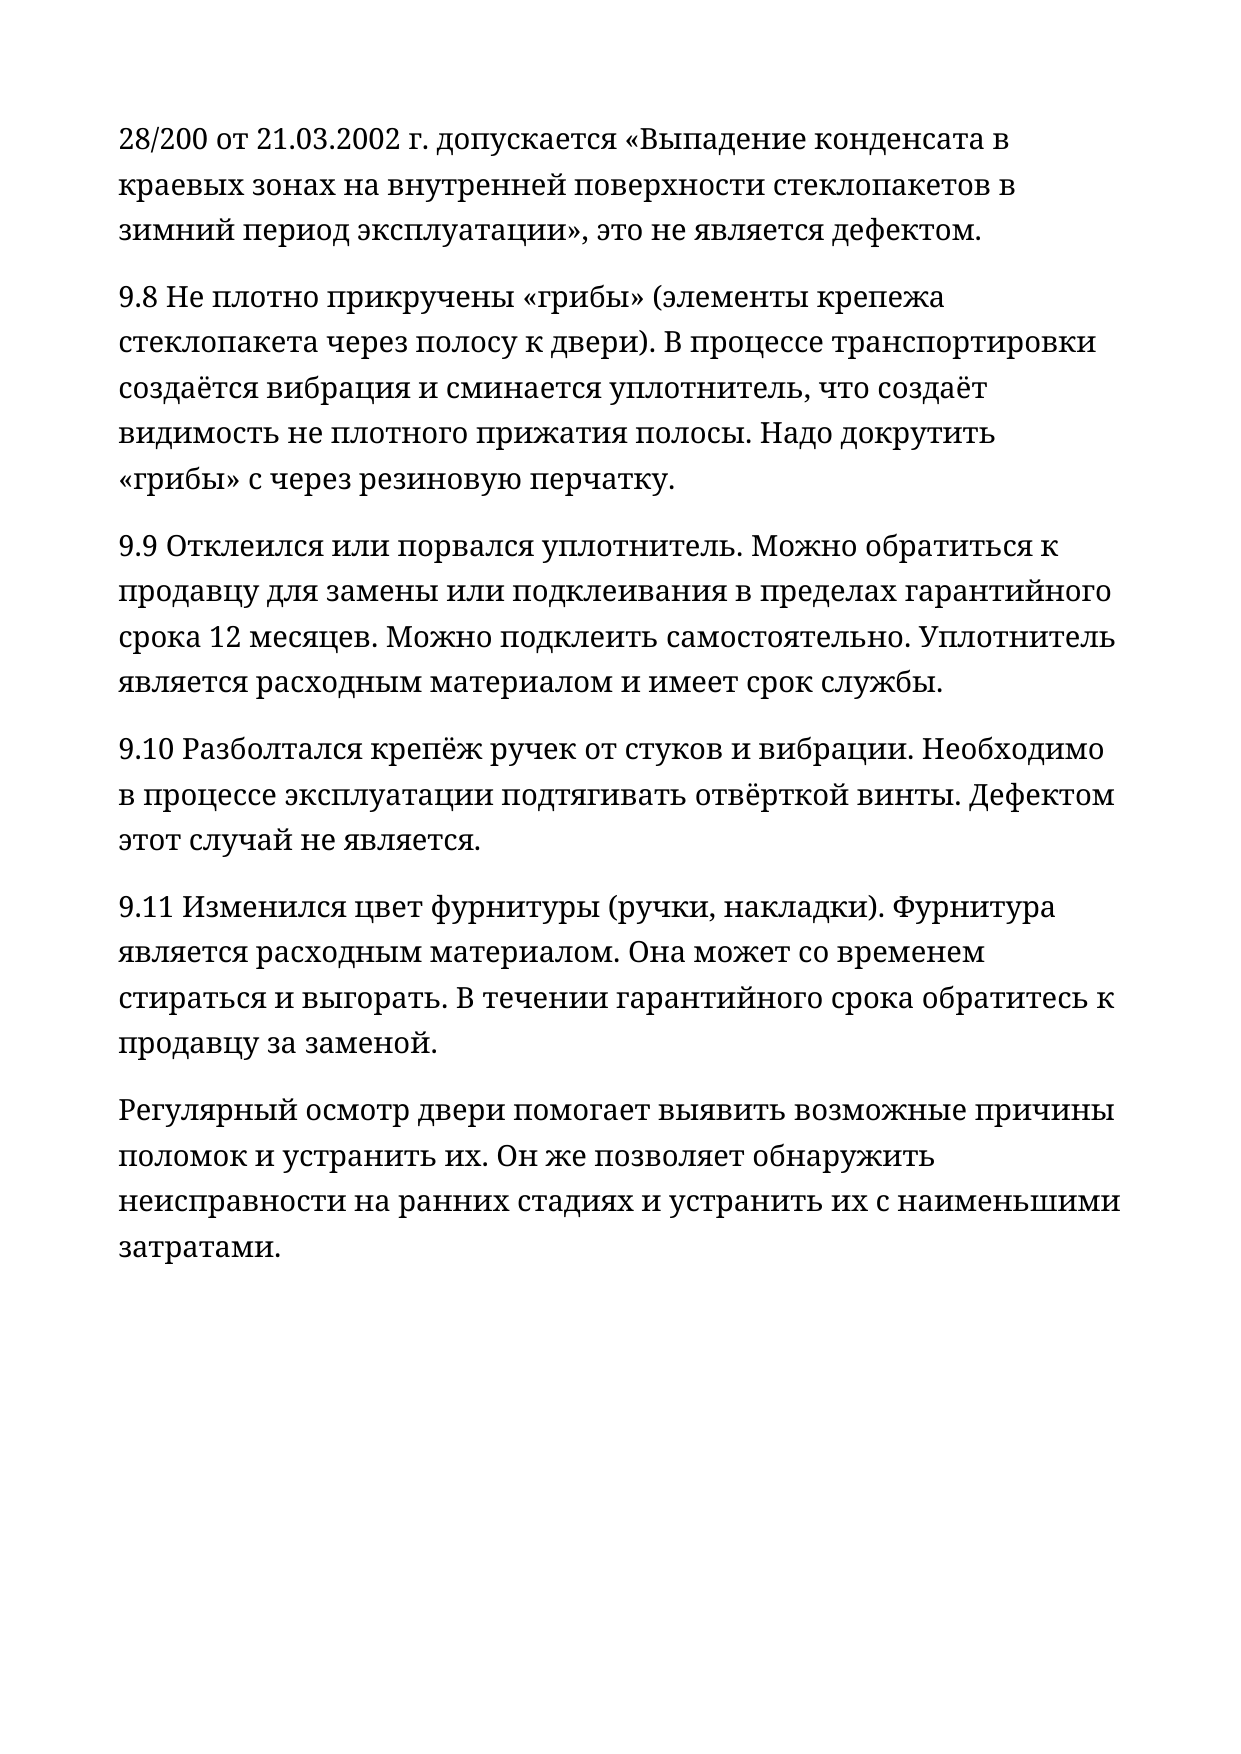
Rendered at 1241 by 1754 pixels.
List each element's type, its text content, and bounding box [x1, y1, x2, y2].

text 9.9 Отклеился или порвался уплотнитель. Можно обратиться к продавцу для замены или подклеивания в пределах гарантийного срока 12 месяцев. Можно подклеить самостоятельно. Уплотнитель является расходным материалом и имеет срок службы. [118, 525, 1122, 701]
text 28/200 от 21.03.2002 г. допускается «Выпадение конденсата в краевых зонах на внутренней поверхности стеклопакетов в зимний период эксплуатации», это не является дефектом. [118, 118, 1122, 249]
text 9.10 Разболтался крепёж ручек от стуков и вибрации. Необходимо в процессе эксплуатации подтягивать отвёрткой винты. Дефектом этот случай не является. [118, 728, 1122, 859]
text 9.8 Не плотно прикручены «грибы» (элементы крепежа стеклопакета через полосу к двери). В процессе транспортировки создаётся вибрация и сминается уплотнитель, что создаёт видимость не плотного прижатия полосы. Надо докрутить «грибы» с через резиновую перчатку. [118, 276, 1122, 498]
text 9.11 Изменился цвет фурнитуры (ручки, накладки). Фурнитура является расходным материалом. Она может со временем стираться и выгорать. В течении гарантийного срока обратитесь к продавцу за заменой. [118, 886, 1122, 1062]
text Регулярный осмотр двери помогает выявить возможные причины поломок и устранить их. Он же позволяет обнаружить неисправности на ранних стадиях и устранить их с наименьшими затратами. [118, 1089, 1122, 1266]
